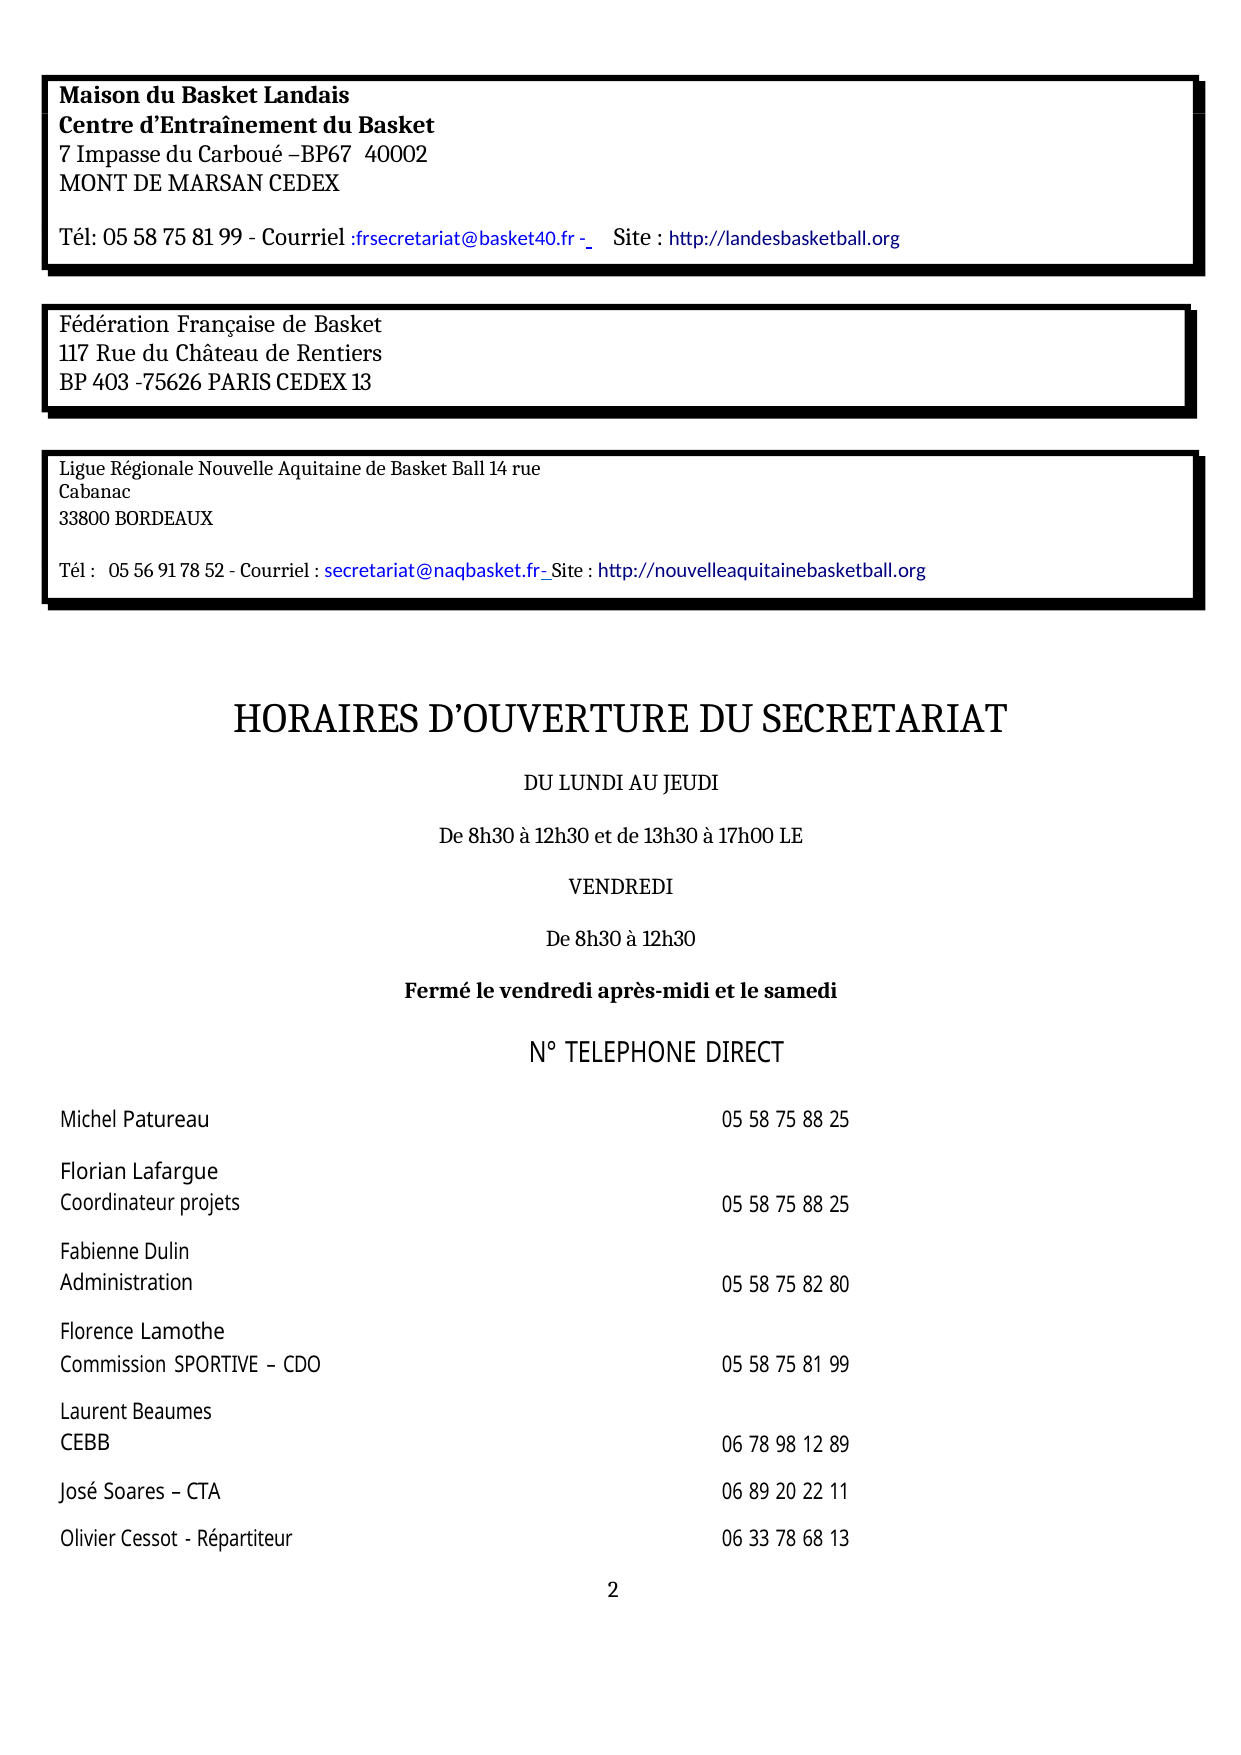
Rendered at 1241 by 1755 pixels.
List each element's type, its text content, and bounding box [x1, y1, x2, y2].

table_cell Laurent Beaumes CEBB [55, 1382, 526, 1462]
table_cell Florian Lafargue Coordinateur projets [55, 1142, 526, 1222]
table_cell 05 58 75 81 99 [526, 1302, 855, 1382]
text De 8h30 à 12h30 [93, 926, 1148, 952]
table_cell 05 58 75 88 25 [526, 1142, 855, 1222]
table_cell Florence Lamothe Commission SPORTIVE – CDO [55, 1302, 526, 1382]
table_header Michel Patureau [55, 1102, 526, 1142]
table_cell Olivier Cessot - Répartiteur [55, 1514, 526, 1553]
table_header 05 58 75 88 25 [526, 1102, 855, 1142]
text DU LUNDI AU JEUDI [94, 770, 1148, 796]
text Fermé le vendredi après-midi et le samedi [93, 978, 1148, 1004]
table_cell 05 58 75 82 80 [526, 1222, 855, 1302]
text HORAIRES D’OUVERTURE DU SECRETARIAT [92, 695, 1148, 743]
subtitle N° TELEPHONE DIRECT [93, 1031, 1220, 1071]
table_cell 06 78 98 12 89 [526, 1382, 855, 1462]
text De 8h30 à 12h30 et de 13h30 à 17h00 LE VENDREDI [426, 822, 816, 900]
table_cell Fabienne Dulin Administration [55, 1222, 526, 1302]
table_cell 06 89 20 22 11 [526, 1462, 855, 1514]
table_cell José Soares – CTA [55, 1462, 526, 1514]
table_cell 06 33 78 68 13 [526, 1514, 855, 1553]
